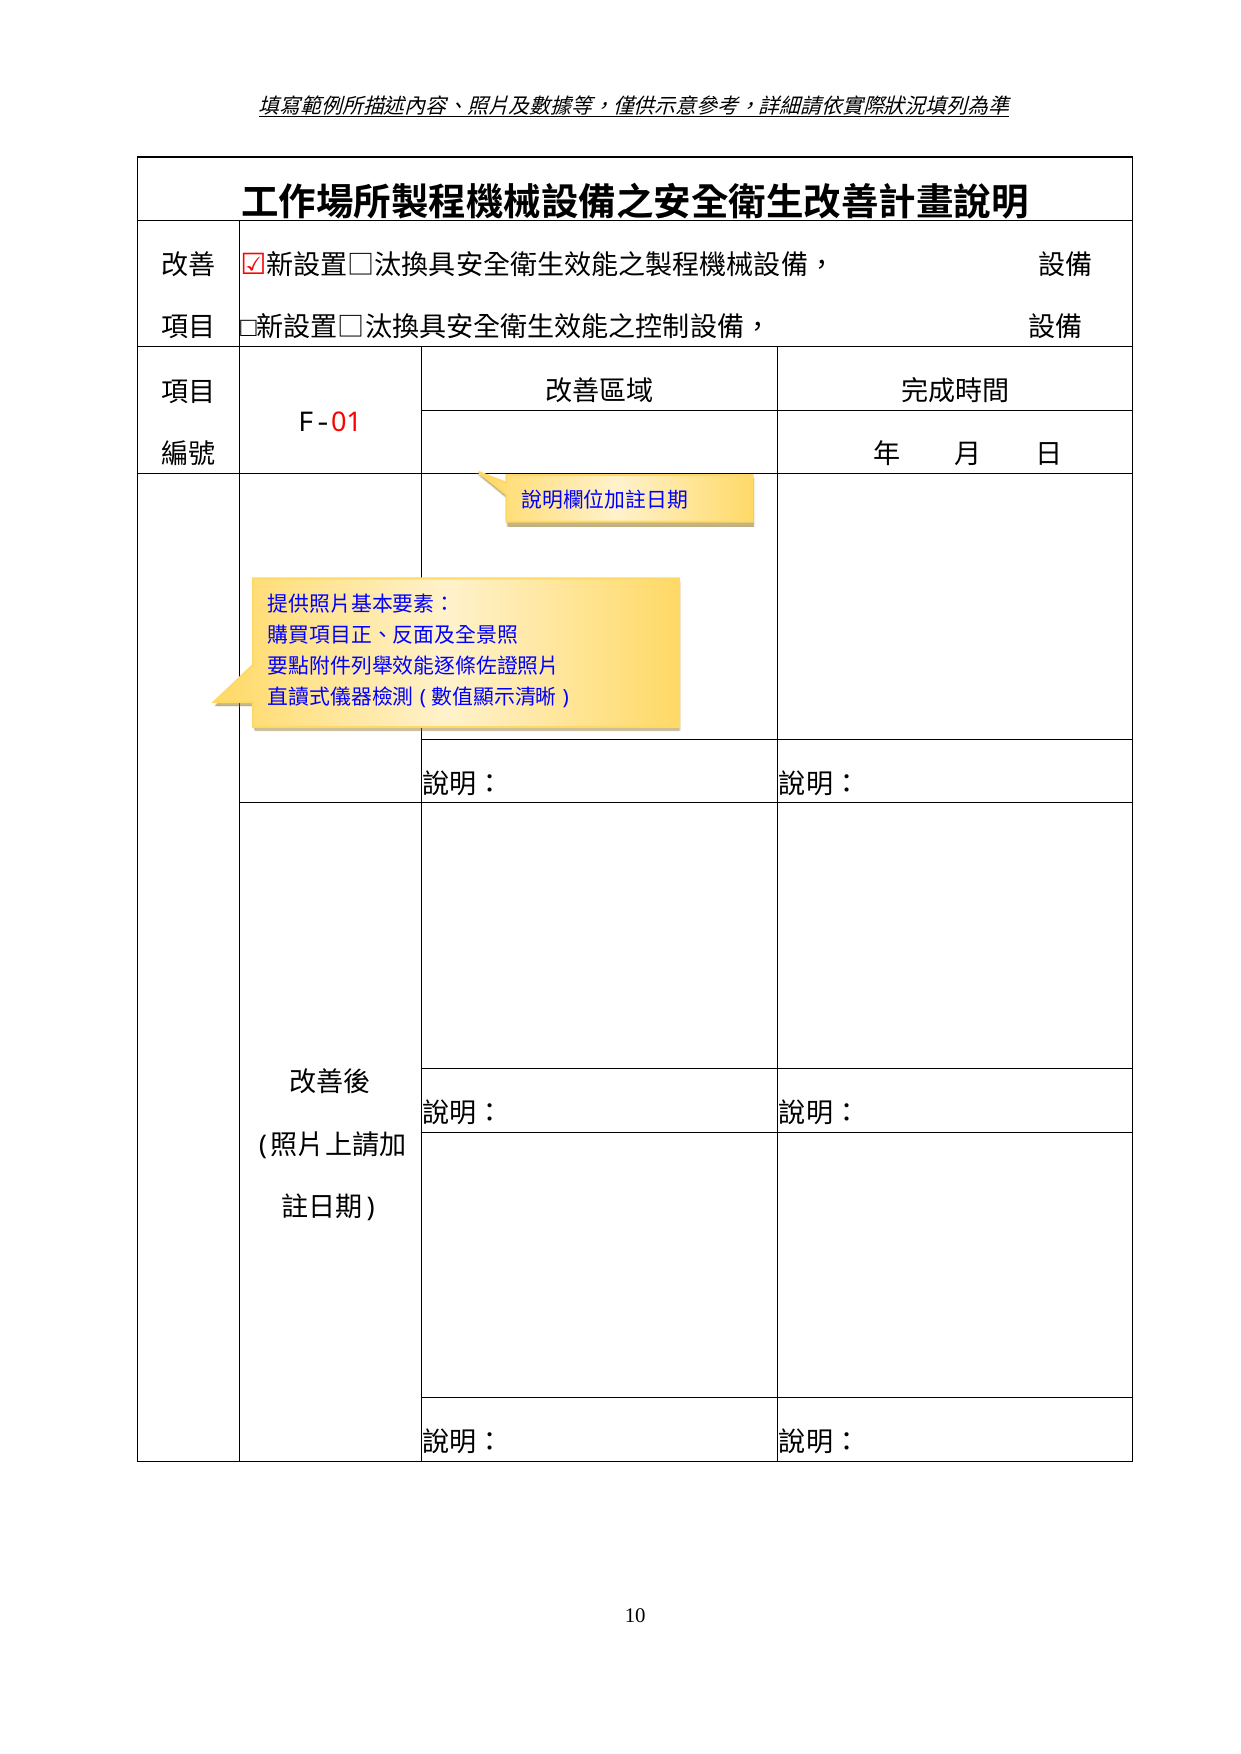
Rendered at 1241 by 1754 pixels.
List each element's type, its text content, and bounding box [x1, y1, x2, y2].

table_cell 改善項目 [138, 221, 239, 346]
table_cell [422, 803, 777, 1068]
table_cell 項目編號 [138, 347, 239, 473]
table_header 工作場所製程機械設備之安全衛生改善計畫說明 [138, 158, 1132, 220]
table_cell 完成時間 [778, 347, 1132, 409]
table_cell [778, 1133, 1132, 1397]
table_cell 說明： [422, 1398, 777, 1461]
table_cell 改善區域 [422, 347, 777, 409]
table_cell [422, 411, 777, 473]
table_cell 說明： [778, 1069, 1132, 1132]
table_cell [422, 1133, 777, 1397]
table_cell 年 月 日 [778, 411, 1132, 473]
table_cell 改善後 (照片上請加註日期) [240, 803, 421, 1461]
table_cell 改善前 (照片上請加註日期) [240, 707, 421, 802]
table_cell [138, 474, 239, 1461]
table_cell 改善前 (照片上請加註日期) [240, 474, 421, 674]
table_cell 說明： [778, 740, 1132, 802]
table_cell [778, 803, 1132, 1068]
table_cell [490, 474, 505, 480]
table_cell [422, 474, 777, 739]
table_cell [778, 474, 1132, 739]
table_cell 說明： [422, 740, 777, 802]
table_cell 說明： [422, 1069, 777, 1132]
table_cell ☑新設置□汰換具安全衛生效能之製程機械設備， 設備 □新設置□汰換具安全衛生效能之控制設備， 設備 [240, 221, 1132, 346]
table_cell 說明： [778, 1398, 1132, 1461]
table_cell F-01 [240, 347, 421, 473]
